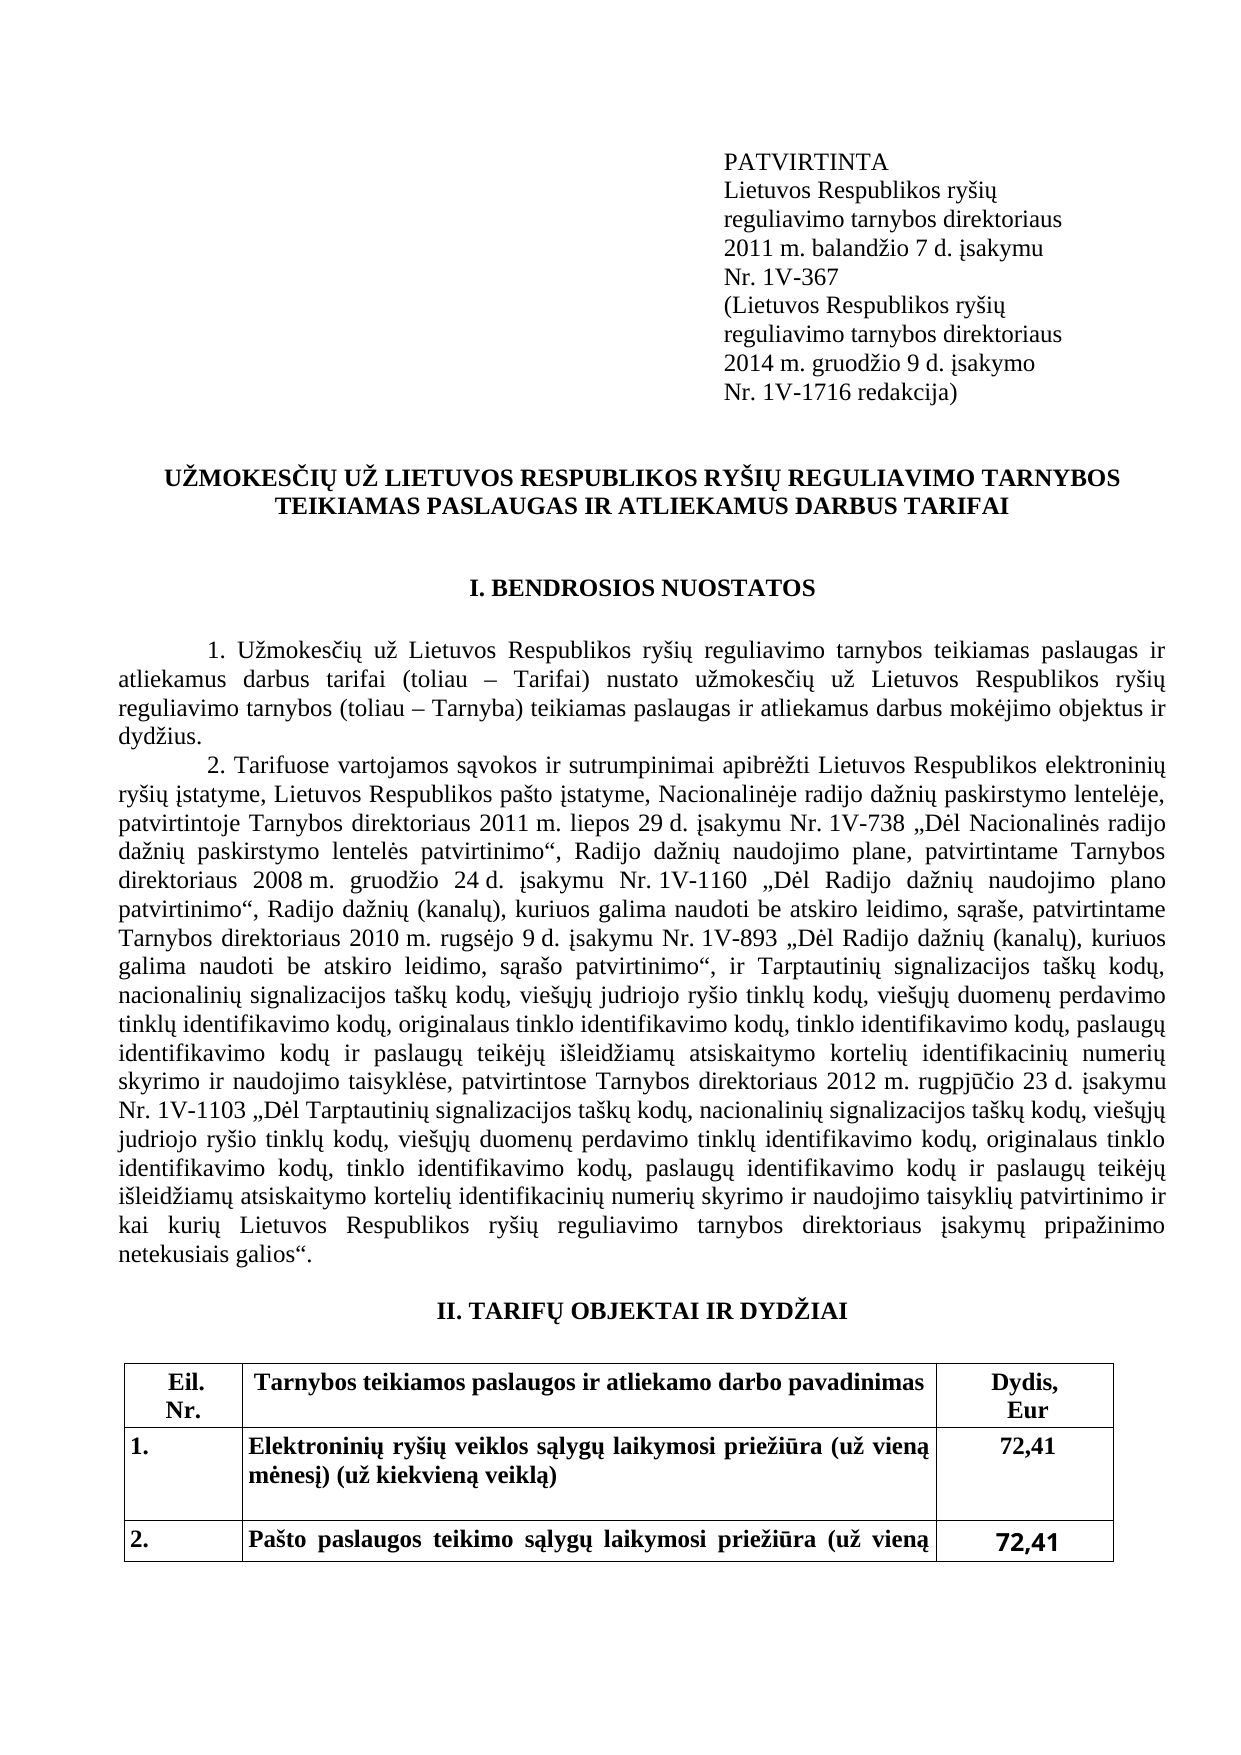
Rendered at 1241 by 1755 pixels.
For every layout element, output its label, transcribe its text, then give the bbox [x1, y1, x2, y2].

table_cell Pašto paslaugos teikimo sąlygų laikymosi priežiūra (už vieną [243, 1521, 936, 1561]
text 2. Tarifuose vartojamos sąvokos ir sutrumpinimai apibrėžti Lietuvos Respublikos elektroninių ryšių įstatyme, Lietuvos Respublikos pašto įstatyme, Nacionalinėje radijo dažnių paskirstymo lentelėje, patvirtintoje Tarnybos direktoriaus 2011 m. liepos 29 d. įsakymu Nr. 1V-738 „Dėl Nacionalinės radijo dažnių paskirstymo lentelės patvirtinimo“, Radijo dažnių naudojimo plane, patvirtintame Tarnybos direktoriaus 2008 m. gruodžio 24 d. įsakymu Nr. 1V-1160 „Dėl Radijo dažnių naudojimo plano patvirtinimo“, Radijo dažnių (kanalų), kuriuos galima naudoti be atskiro leidimo, sąraše, patvirtintame Tarnybos direktoriaus 2010 m. rugsėjo 9 d. įsakymu Nr. 1V-893 „Dėl Radijo dažnių (kanalų), kuriuos galima naudoti be atskiro leidimo, sąrašo patvirtinimo“, ir Tarptautinių signalizacijos taškų kodų, nacionalinių signalizacijos taškų kodų, viešųjų judriojo ryšio tinklų kodų, viešųjų duomenų perdavimo tinklų identifikavimo kodų, originalaus tinklo identifikavimo kodų, tinklo identifikavimo kodų, paslaugų identifikavimo kodų ir paslaugų teikėjų išleidžiamų atsiskaitymo kortelių identifikacinių numerių skyrimo ir naudojimo taisyklėse, patvirtintose Tarnybos direktoriaus 2012 m. rugpjūčio 23 d. įsakymu Nr. 1V-1103 „Dėl Tarptautinių signalizacijos taškų kodų, nacionalinių signalizacijos taškų kodų, viešųjų judriojo ryšio tinklų kodų, viešųjų duomenų perdavimo tinklų identifikavimo kodų, originalaus tinklo identifikavimo kodų, tinklo identifikavimo kodų, paslaugų identifikavimo kodų ir paslaugų teikėjų išleidžiamų atsiskaitymo kortelių identifikacinių numerių skyrimo ir naudojimo taisyklių patvirtinimo ir kai kurių Lietuvos Respublikos ryšių reguliavimo tarnybos direktoriaus įsakymų pripažinimo netekusiais galios“. [118, 750, 1166, 1268]
table_cell 72,41 [937, 1521, 1113, 1561]
text (Lietuvos Respublikos ryšių [723, 291, 1166, 319]
text Lietuvos Respublikos ryšių [723, 176, 1166, 204]
text 2011 m. balandžio 7 d. įsakymu [723, 233, 1166, 262]
text UŽMOKESČIŲ UŽ LIETUVOS RESPUBLIKOS RYŠIŲ REGULIAVIMO TARNYBOS [118, 463, 1166, 491]
table_cell 1. [125, 1428, 242, 1520]
text 2014 m. gruodžio 9 d. įsakymo [723, 348, 1166, 377]
text Nr. 1V-1716 redakcija) [723, 377, 1166, 406]
text Nr. 1V-367 [723, 262, 1166, 291]
table_cell Elektroninių ryšių veiklos sąlygų laikymosi priežiūra (už vieną mėnesį) (už kiekvieną veiklą) [243, 1428, 936, 1520]
table_cell 72,41 [937, 1428, 1113, 1520]
table_header Dydis, Eur [937, 1364, 1113, 1427]
text I. BENDROSIOS NUOSTATOS [118, 573, 1166, 602]
table_cell 2. [125, 1521, 242, 1561]
text TEIKIAMAS PASLAUGAS IR ATLIEKAMUS DARBUS TARIFAI [118, 491, 1166, 520]
text PATVIRTINTA [723, 147, 1166, 176]
table_header Eil. Nr. [125, 1364, 242, 1427]
table_header Tarnybos teikiamos paslaugos ir atliekamo darbo pavadinimas [243, 1364, 936, 1427]
text reguliavimo tarnybos direktoriaus [723, 204, 1166, 233]
text reguliavimo tarnybos direktoriaus [723, 319, 1166, 348]
text 1. Užmokesčių už Lietuvos Respublikos ryšių reguliavimo tarnybos teikiamas paslaugas ir atliekamus darbus tarifai (toliau – Tarifai) nustato užmokesčių už Lietuvos Respublikos ryšių reguliavimo tarnybos (toliau – Tarnyba) teikiamas paslaugas ir atliekamus darbus mokėjimo objektus ir dydžius. [118, 635, 1166, 750]
text II. TARIFŲ OBJEKTAI IR DYDŽIAI [118, 1296, 1166, 1325]
